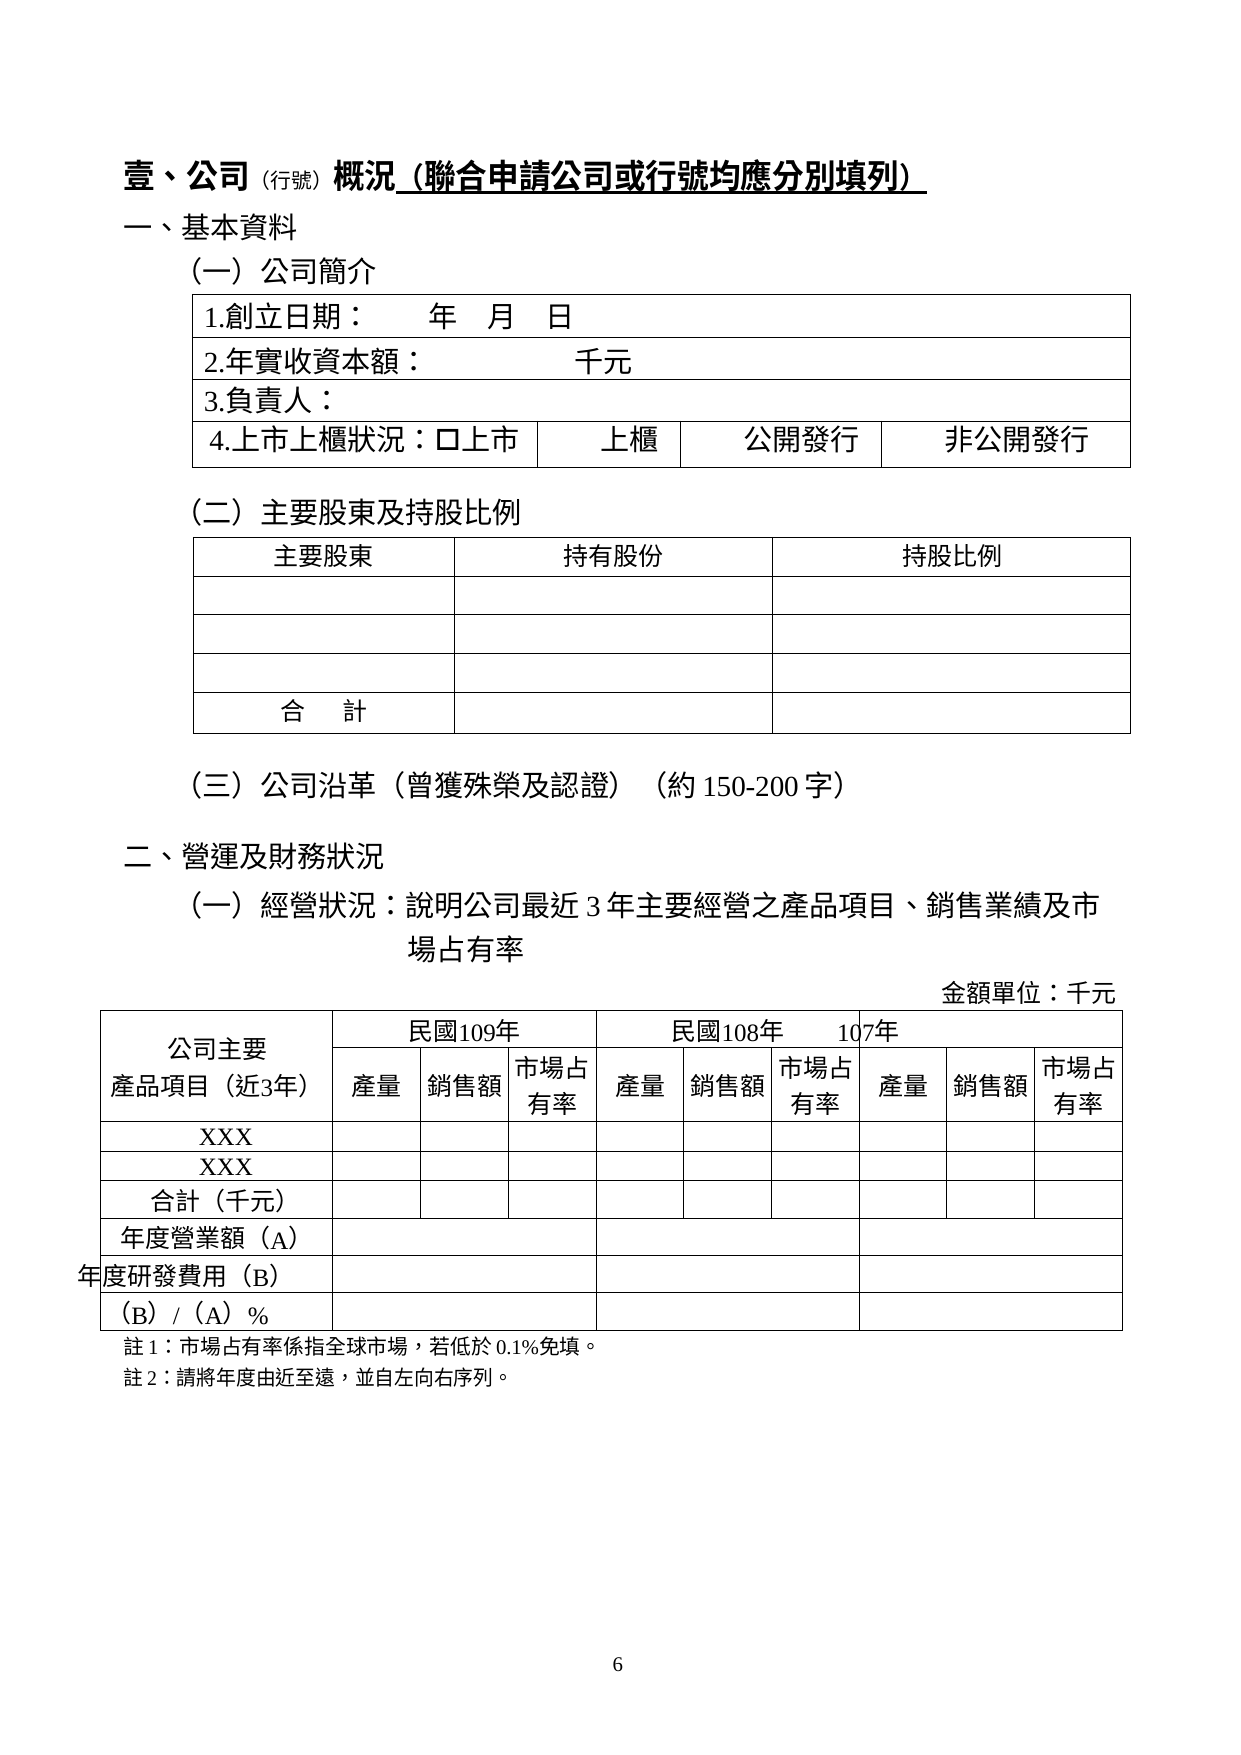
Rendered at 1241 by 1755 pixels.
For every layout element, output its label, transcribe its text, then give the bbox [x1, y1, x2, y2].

table_cell [194, 577, 454, 614]
text 壹、公司（行號）概況（聯合申請公司或行號均應分別填列） [123, 150, 1131, 198]
table_cell [597, 1219, 859, 1255]
subtitle （二）主要股東及持股比例 [173, 489, 1128, 532]
table_cell [455, 693, 772, 733]
table_header 1.創立日期： 年 月 日 [193, 295, 1130, 337]
table_cell 上櫃 [538, 422, 680, 467]
table_cell [333, 1152, 420, 1180]
table_cell [597, 1152, 683, 1180]
table_cell XXX [101, 1152, 332, 1180]
table_cell [421, 1181, 508, 1218]
text 註2：請將年度由近至遠，並自左向右序列。 [123, 1362, 1128, 1392]
table_cell [597, 1122, 683, 1151]
table_cell 產量 [333, 1048, 420, 1121]
table_cell （B）/（A）% [101, 1293, 332, 1329]
table_cell [1035, 1122, 1122, 1151]
table_header 民國108年 [597, 1011, 859, 1047]
table_cell 合計（千元） [101, 1181, 332, 1218]
text （一）公司簡介 [173, 252, 1128, 290]
table_cell [597, 1256, 859, 1292]
text 一、基本資料 [123, 204, 1131, 247]
table_cell [194, 615, 454, 653]
table_header 持股比例 [773, 538, 1130, 576]
table_cell 年度研發費用（B） [101, 1256, 332, 1292]
table_cell 產量 [860, 1048, 946, 1121]
table_cell [333, 1122, 420, 1151]
table_cell [860, 1181, 946, 1218]
table_cell [597, 1293, 859, 1329]
table_cell [421, 1122, 508, 1151]
table_cell [860, 1219, 1122, 1255]
table_cell [333, 1219, 596, 1255]
table_header 持有股份 [455, 538, 772, 576]
table_cell [772, 1122, 859, 1151]
table_cell [860, 1122, 946, 1151]
table_cell [860, 1256, 1122, 1292]
table_header 主要股東 [194, 538, 454, 576]
table_cell 3.負責人： [193, 380, 1130, 421]
table_cell [333, 1181, 420, 1218]
table_cell 銷售額 [947, 1048, 1034, 1121]
table_cell [455, 577, 772, 614]
table_cell 4.上市上櫃狀況：上市 [193, 422, 537, 467]
table_cell [772, 1152, 859, 1180]
text 場占有率 [177, 926, 1128, 969]
table_cell 市場占有率 [772, 1048, 859, 1121]
table_cell [860, 1293, 1122, 1329]
table_cell [860, 1152, 946, 1180]
table_cell 產量 [597, 1048, 683, 1121]
table_cell [455, 654, 772, 692]
table_cell [333, 1256, 596, 1292]
table_cell [773, 654, 1130, 692]
table_cell [1035, 1181, 1122, 1218]
table_cell [947, 1152, 1034, 1180]
table_header 公司主要 產品項目（近3年） [101, 1011, 332, 1121]
table_cell [773, 615, 1130, 653]
text （一）經營狀況：說明公司最近3年主要經營之產品項目、銷售業績及市 [173, 883, 1128, 925]
table_cell [509, 1181, 596, 1218]
table_cell [772, 1181, 859, 1218]
table_cell [684, 1122, 771, 1151]
table_cell [194, 654, 454, 692]
table_cell [947, 1122, 1034, 1151]
table_cell [333, 1293, 596, 1329]
table_cell [1035, 1152, 1122, 1180]
table_cell 非公開發行 [882, 422, 1130, 467]
table_cell 市場占有率 [1035, 1048, 1122, 1121]
text 金額單位：千元 [112, 974, 1116, 1010]
table_cell 公開發行 [681, 422, 881, 467]
table_cell 年度營業額（A） [101, 1219, 332, 1255]
table_cell [684, 1152, 771, 1180]
table_cell 市場占有率 [509, 1048, 596, 1121]
table_cell [684, 1181, 771, 1218]
table_cell 銷售額 [684, 1048, 771, 1121]
table_cell [597, 1181, 683, 1218]
table_cell [455, 615, 772, 653]
table_cell [773, 577, 1130, 614]
table_cell 銷售額 [421, 1048, 508, 1121]
table_cell 合 計 [194, 693, 454, 733]
table_cell [421, 1152, 508, 1180]
table_cell [947, 1181, 1034, 1218]
table_cell [509, 1122, 596, 1151]
table_header 民國109年 [333, 1011, 596, 1047]
table_cell XXX [101, 1122, 332, 1151]
table_header 民國107年 [860, 1011, 1122, 1047]
table_cell 2.年實收資本額： 千元 [193, 338, 1130, 379]
text （三）公司沿革（曾獲殊榮及認證）（約150-200字） [148, 762, 1128, 804]
text 註1：市場占有率係指全球市場，若低於0.1%免填。 [123, 1334, 1128, 1360]
text 二、營運及財務狀況 [123, 833, 1131, 876]
table_cell [773, 693, 1130, 733]
table_cell [509, 1152, 596, 1180]
